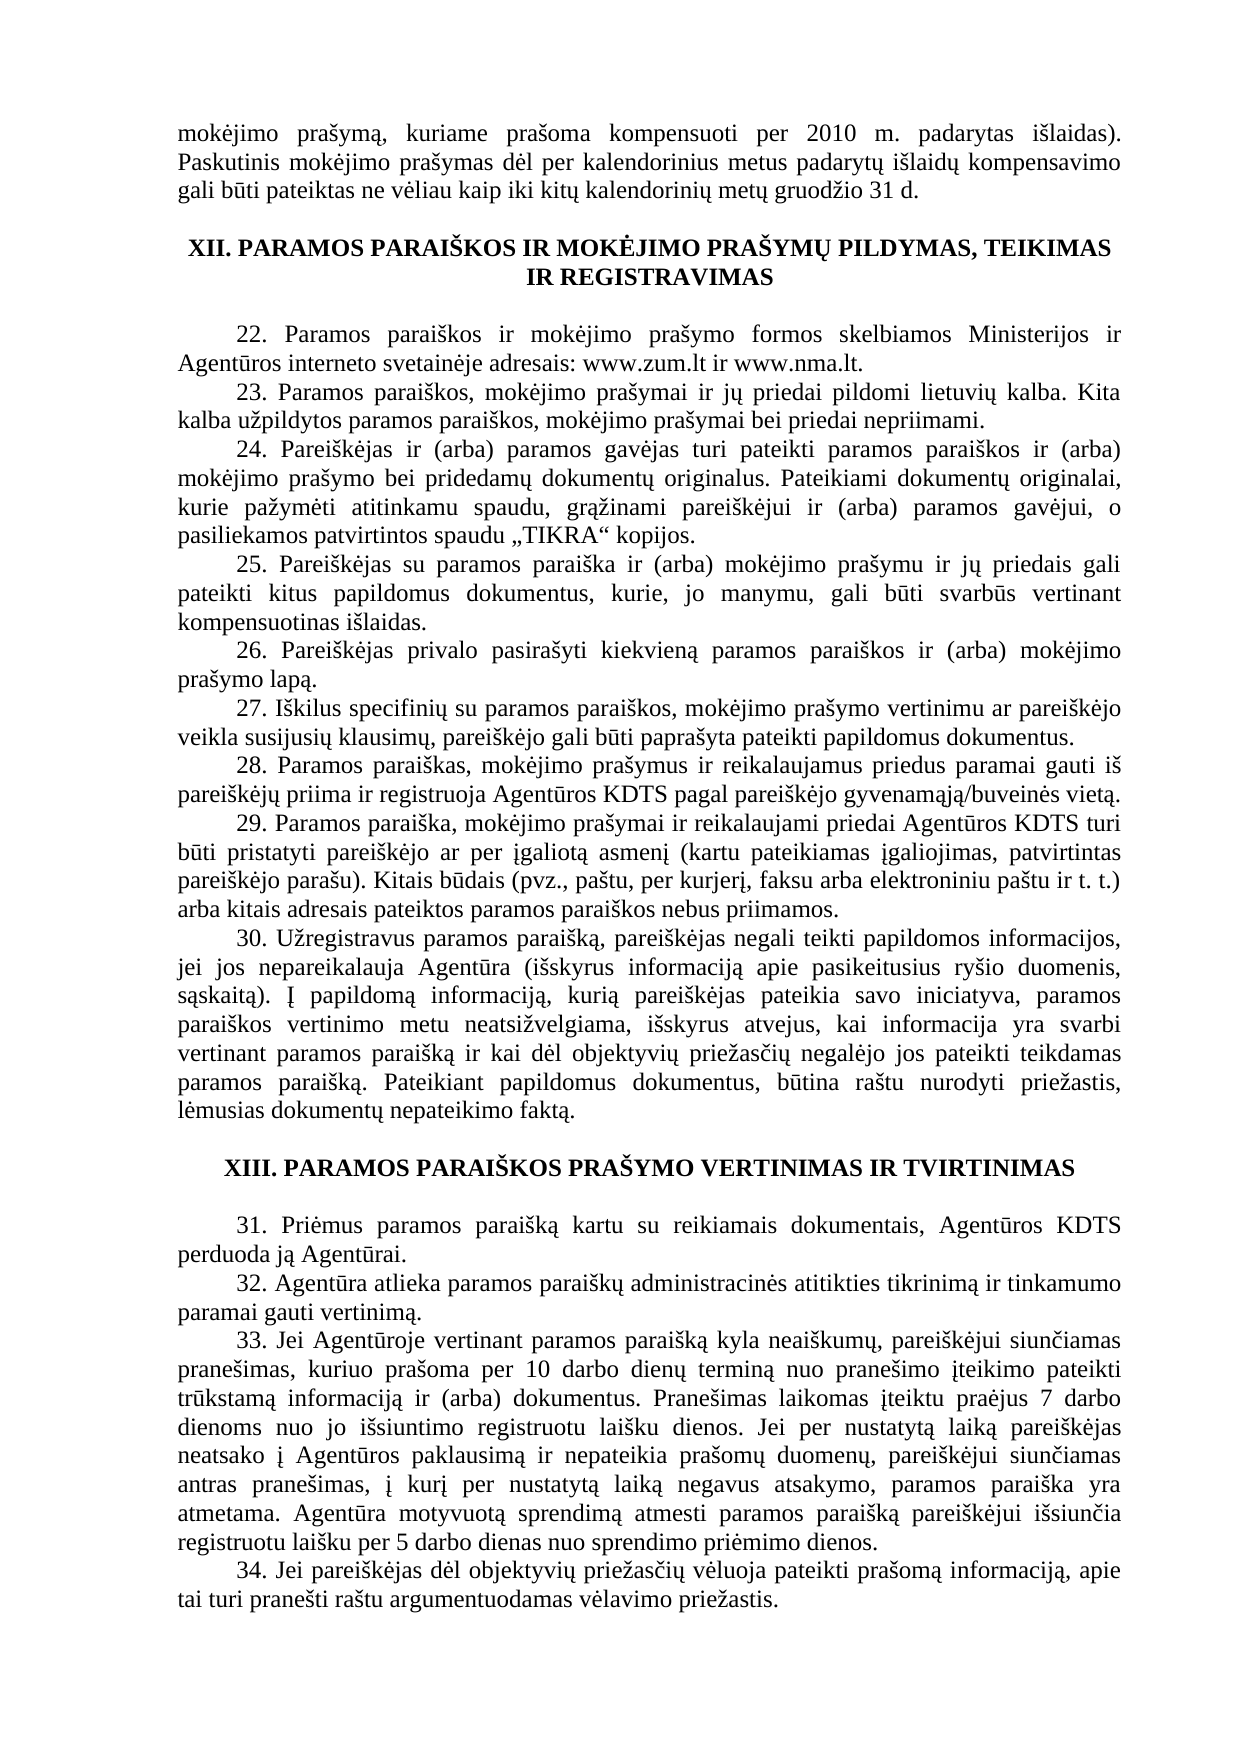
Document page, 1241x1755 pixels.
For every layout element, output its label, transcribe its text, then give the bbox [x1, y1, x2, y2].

text 30. Užregistravus paramos paraišką, pareiškėjas negali teikti papildomos informacijos, jei jos nepareikalauja Agentūra (išskyrus informaciją apie pasikeitusius ryšio duomenis, sąskaitą). Į papildomą informaciją, kurią pareiškėjas pateikia savo iniciatyva, paramos paraiškos vertinimo metu neatsižvelgiama, išskyrus atvejus, kai informacija yra svarbi vertinant paramos paraišką ir kai dėl objektyvių priežasčių negalėjo jos pateikti teikdamas paramos paraišką. Pateikiant papildomus dokumentus, būtina raštu nurodyti priežastis, lėmusias dokumentų nepateikimo faktą. [177, 923, 1122, 1124]
text mokėjimo prašymą, kuriame prašoma kompensuoti per 2010 m. padarytas išlaidas). Paskutinis mokėjimo prašymas dėl per kalendorinius metus padarytų išlaidų kompensavimo gali būti pateiktas ne vėliau kaip iki kitų kalendorinių metų gruodžio 31 d. [177, 118, 1122, 204]
text 24. Pareiškėjas ir (arba) paramos gavėjas turi pateikti paramos paraiškos ir (arba) mokėjimo prašymo bei pridedamų dokumentų originalus. Pateikiami dokumentų originalai, kurie pažymėti atitinkamu spaudu, grąžinami pareiškėjui ir (arba) paramos gavėjui, o pasiliekamos patvirtintos spaudu „TIKRA“ kopijos. [177, 434, 1122, 549]
text 29. Paramos paraiška, mokėjimo prašymai ir reikalaujami priedai Agentūros KDTS turi būti pristatyti pareiškėjo ar per įgaliotą asmenį (kartu pateikiamas įgaliojimas, patvirtintas pareiškėjo parašu). Kitais būdais (pvz., paštu, per kurjerį, faksu arba elektroniniu paštu ir t. t.) arba kitais adresais pateiktos paramos paraiškos nebus priimamos. [177, 808, 1122, 923]
text 31. Priėmus paramos paraišką kartu su reikiamais dokumentais, Agentūros KDTS perduoda ją Agentūrai. [177, 1211, 1122, 1268]
text 27. Iškilus specifinių su paramos paraiškos, mokėjimo prašymo vertinimu ar pareiškėjo veikla susijusių klausimų, pareiškėjo gali būti paprašyta pateikti papildomus dokumentus. [177, 693, 1122, 751]
text 28. Paramos paraiškas, mokėjimo prašymus ir reikalaujamus priedus paramai gauti iš pareiškėjų priima ir registruoja Agentūros KDTS pagal pareiškėjo gyvenamąją/buveinės vietą. [177, 751, 1122, 808]
text 33. Jei Agentūroje vertinant paramos paraišką kyla neaiškumų, pareiškėjui siunčiamas pranešimas, kuriuo prašoma per 10 darbo dienų terminą nuo pranešimo įteikimo pateikti trūkstamą informaciją ir (arba) dokumentus. Pranešimas laikomas įteiktu praėjus 7 darbo dienoms nuo jo išsiuntimo registruotu laišku dienos. Jei per nustatytą laiką pareiškėjas neatsako į Agentūros paklausimą ir nepateikia prašomų duomenų, pareiškėjui siunčiamas antras pranešimas, į kurį per nustatytą laiką negavus atsakymo, paramos paraiška yra atmetama. Agentūra motyvuotą sprendimą atmesti paramos paraišką pareiškėjui išsiunčia registruotu laišku per 5 darbo dienas nuo sprendimo priėmimo dienos. [177, 1326, 1122, 1556]
text XIII. paramos PARAIŠKOS prašymo VERTINIMAS ir tvirtinimas [177, 1153, 1122, 1182]
text 26. Pareiškėjas privalo pasirašyti kiekvieną paramos paraiškos ir (arba) mokėjimo prašymo lapą. [177, 636, 1122, 693]
text 34. Jei pareiškėjas dėl objektyvių priežasčių vėluoja pateikti prašomą informaciją, apie tai turi pranešti raštu argumentuodamas vėlavimo priežastis. [177, 1556, 1122, 1613]
text 23. Paramos paraiškos, mokėjimo prašymai ir jų priedai pildomi lietuvių kalba. Kita kalba užpildytos paramos paraiškos, mokėjimo prašymai bei priedai nepriimami. [177, 377, 1122, 434]
text 22. Paramos paraiškos ir mokėjimo prašymo formos skelbiamos Ministerijos ir Agentūros interneto svetainėje adresais: www.zum.lt ir www.nma.lt. [177, 319, 1122, 377]
text XII. paramos PARAIŠKOS ir mokėjimo prašymų PILDYMAS, TEIKIMAS IR REGISTRAVIMAS [177, 233, 1122, 291]
text 25. Pareiškėjas su paramos paraiška ir (arba) mokėjimo prašymu ir jų priedais gali pateikti kitus papildomus dokumentus, kurie, jo manymu, gali būti svarbūs vertinant kompensuotinas išlaidas. [177, 549, 1122, 636]
text 32. Agentūra atlieka paramos paraiškų administracinės atitikties tikrinimą ir tinkamumo paramai gauti vertinimą. [177, 1268, 1122, 1326]
